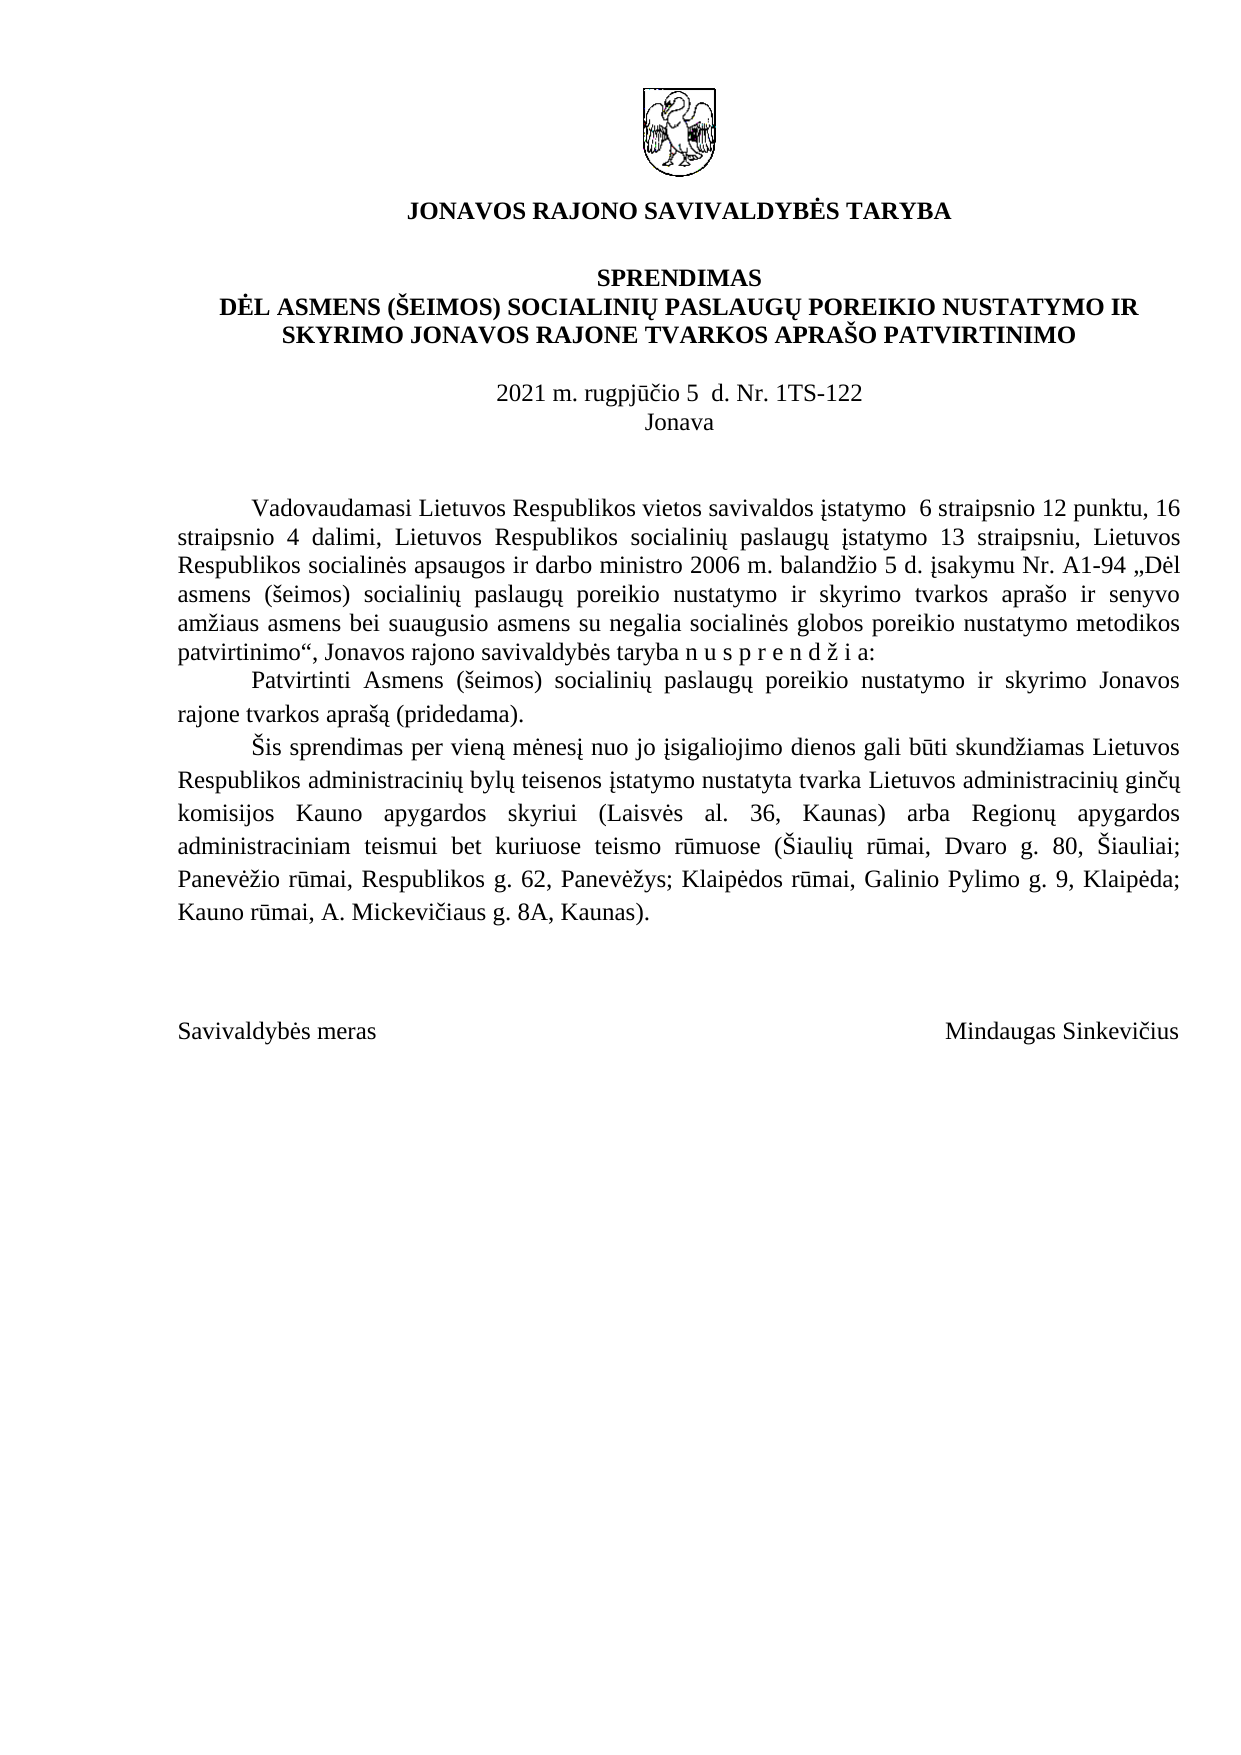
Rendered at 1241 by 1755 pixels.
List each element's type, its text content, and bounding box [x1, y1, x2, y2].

text Savivaldybės meras Mindaugas Sinkevičius [177, 1016, 1181, 1045]
text 2021 m. rugpjūčio 5 d. Nr. 1TS-122 [177, 378, 1181, 407]
text DĖL ASMENS (ŠEIMOS) SOCIALINIŲ PASLAUGŲ POREIKIO NUSTATYMO IR SKYRIMO JONAVOS RAJONE TVARKOS APRAŠO PATVIRTINIMO [177, 292, 1181, 349]
text Vadovaudamasi Lietuvos Respublikos vietos savivaldos įstatymo 6 straipsnio 12 punktu, 16 straipsnio 4 dalimi, Lietuvos Respublikos socialinių paslaugų įstatymo 13 straipsniu, Lietuvos Respublikos socialinės apsaugos ir darbo ministro 2006 m. balandžio 5 d. įsakymu Nr. A1-94 „Dėl asmens (šeimos) socialinių paslaugų poreikio nustatymo ir skyrimo tvarkos aprašo ir senyvo amžiaus asmens bei suaugusio asmens su negalia socialinės globos poreikio nustatymo metodikos patvirtinimo“, Jonavos rajono savivaldybės taryba n u s p r e n d ž i a: [177, 493, 1181, 666]
text Šis sprendimas per vieną mėnesį nuo jo įsigaliojimo dienos gali būti skundžiamas Lietuvos Respublikos administracinių bylų teisenos įstatymo nustatyta tvarka Lietuvos administracinių ginčų komisijos Kauno apygardos skyriui (Laisvės al. 36, Kaunas) arba Regionų apygardos administraciniam teismui bet kuriuose teismo rūmuose (Šiaulių rūmai, Dvaro g. 80, Šiauliai; Panevėžio rūmai, Respublikos g. 62, Panevėžys; Klaipėdos rūmai, Galinio Pylimo g. 9, Klaipėda; Kauno rūmai, A. Mickevičiaus g. 8A, Kaunas). [177, 732, 1181, 926]
text Patvirtinti Asmens (šeimos) socialinių paslaugų poreikio nustatymo ir skyrimo Jonavos rajone tvarkos aprašą (pridedama). [177, 666, 1181, 727]
text SPRENDIMAS [177, 263, 1181, 292]
text Jonava [177, 407, 1181, 436]
text JONAVOS RAJONO SAVIVALDYBĖS TARYBA [177, 196, 1181, 225]
